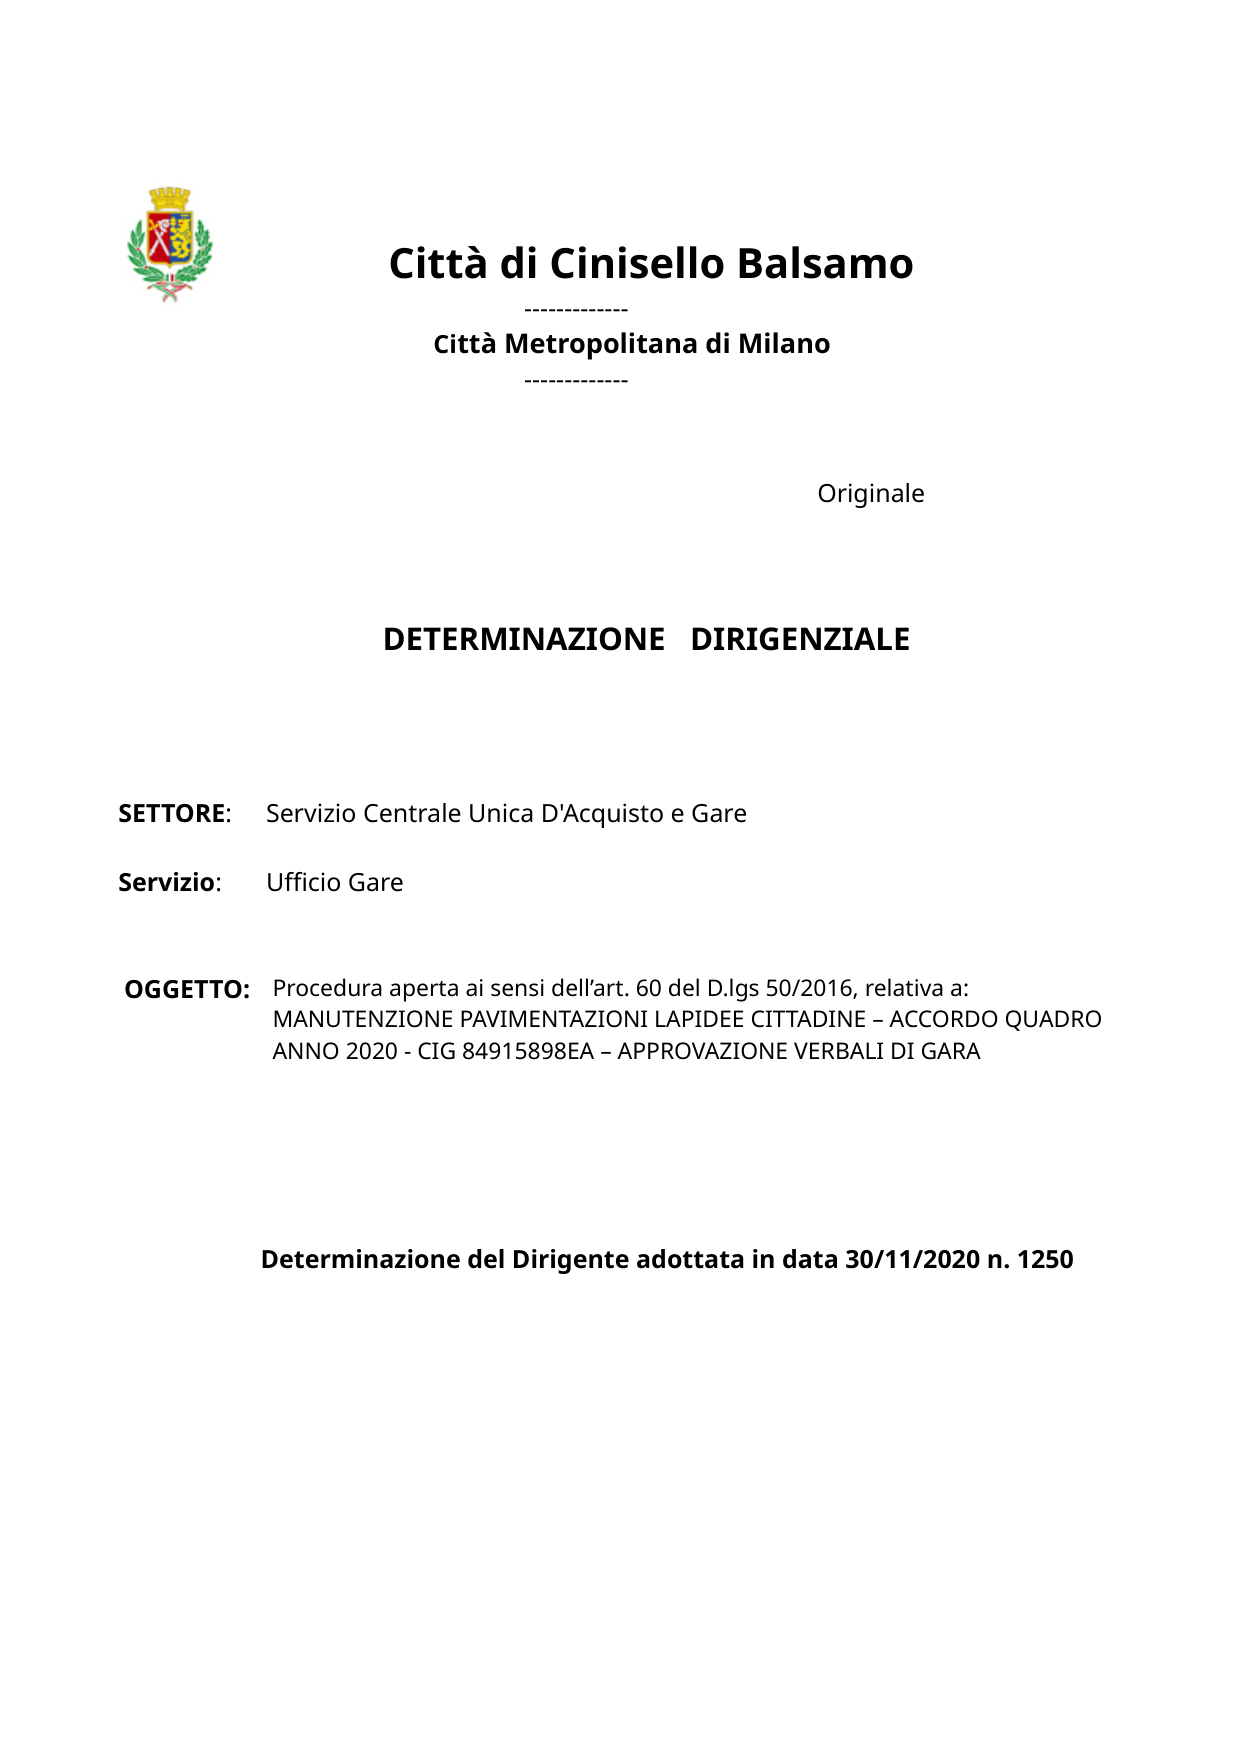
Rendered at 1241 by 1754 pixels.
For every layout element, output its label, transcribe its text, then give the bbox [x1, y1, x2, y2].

table_header [118, 470, 620, 515]
table_header OGGETTO: [118, 966, 266, 1072]
table_header Procedura aperta ai sensi dell’art. 60 del D.lgs 50/2016, relativa a: MANUTENZIONE PAVIMENTAZIONI LAPIDEE CITTADINE – ACCORDO QUADRO ANNO 2020 - CIG 84915898EA – APPROVAZIONE VERBALI DI GARA [266, 966, 1123, 1072]
text DETERMINAZIONE DIRIGENZIALE [118, 617, 1122, 660]
text SETTORE: Servizio Centrale Unica D'Acquisto e Gare [118, 796, 1122, 830]
text Servizio: Ufficio Gare [118, 864, 1122, 898]
table_header Città di Cinisello Balsamo ------------- Città Metropolitana di Milano ------------- [253, 177, 1123, 401]
table_header [118, 177, 252, 401]
picture [123, 182, 218, 308]
text Determinazione del Dirigente adottata in data 30/11/2020 n. 1250 [118, 1242, 1122, 1276]
table_header Originale [620, 470, 1122, 515]
